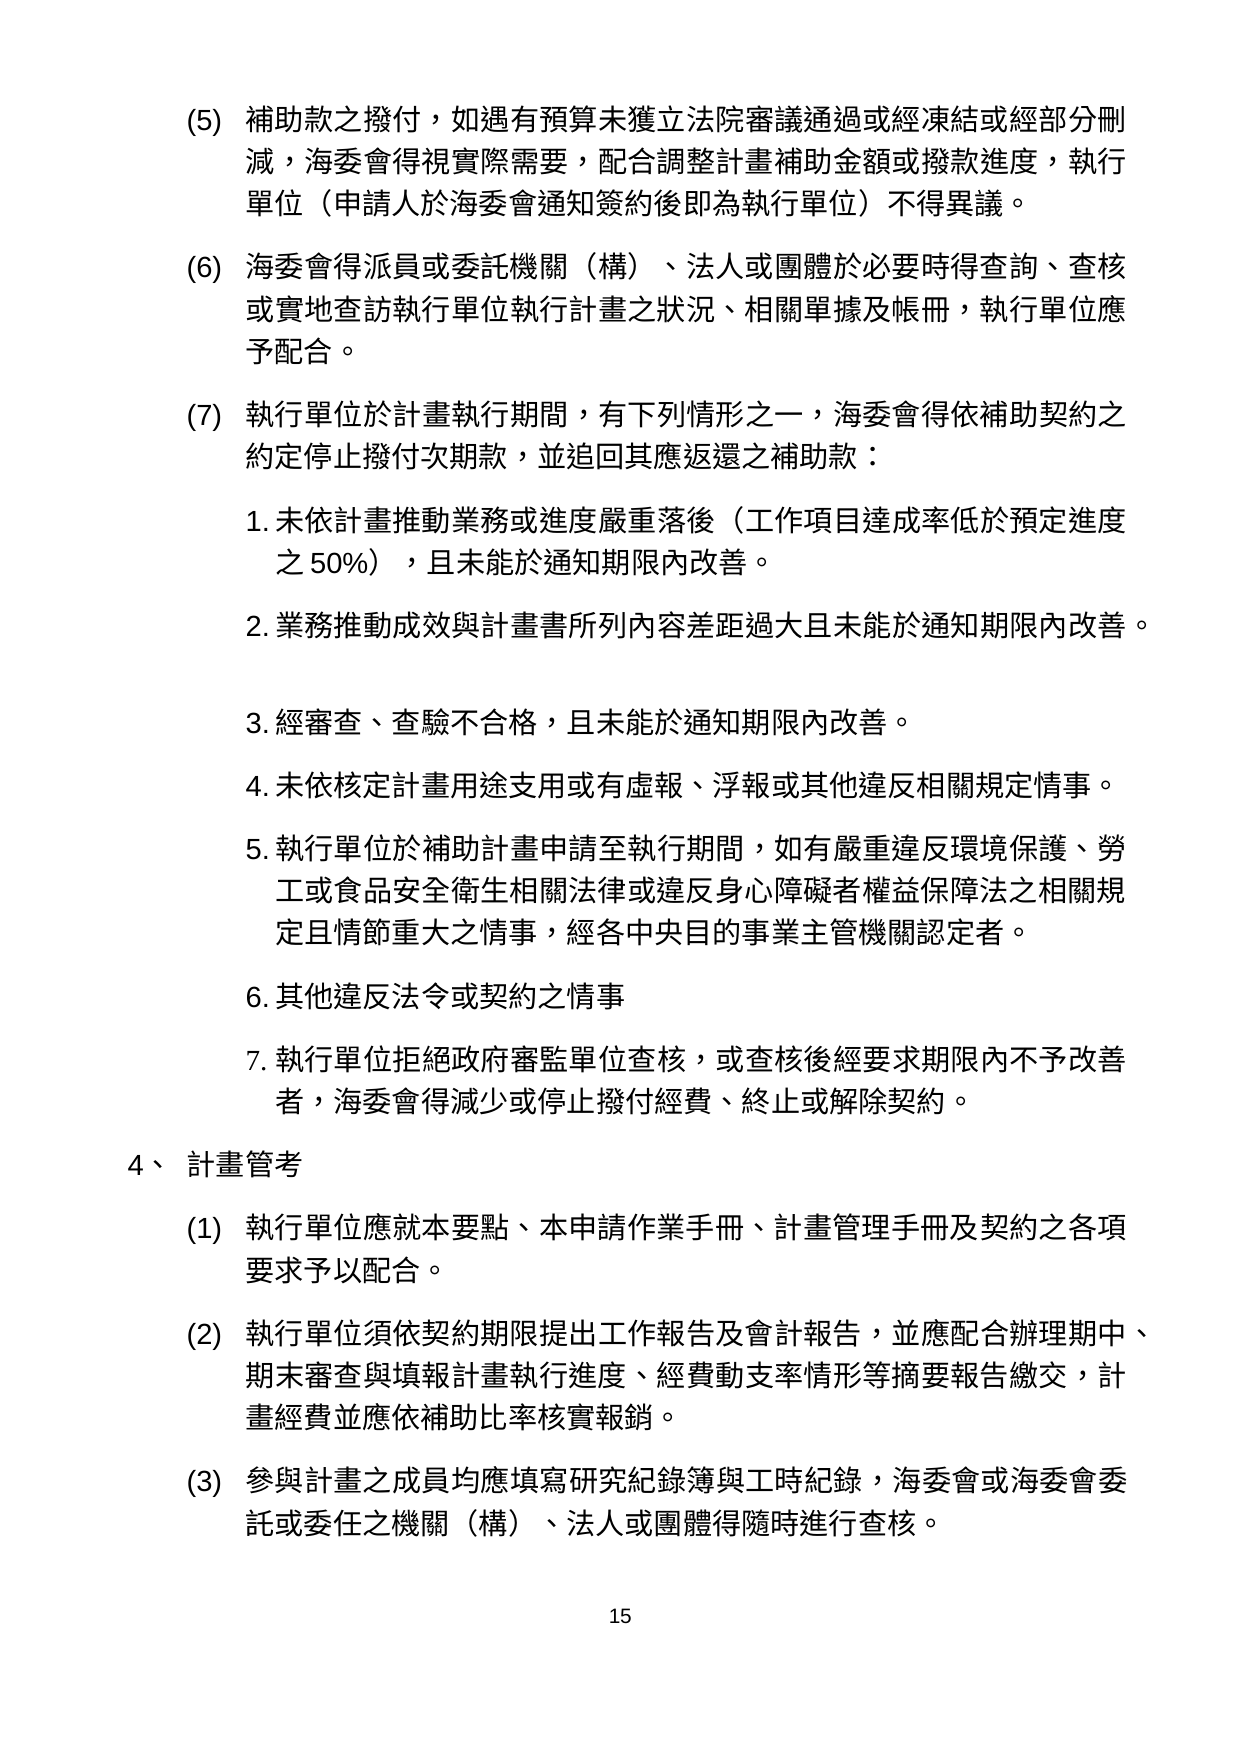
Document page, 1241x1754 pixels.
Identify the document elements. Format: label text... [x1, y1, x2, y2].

list 海委會得派員或委託機關（構）、法人或團體於必要時得查詢、查核或實地查訪執行單位執行計畫之狀況、相關單據及帳冊，執行單位應予配合。 [186, 244, 1128, 371]
list 計畫管考 [127, 1142, 1128, 1184]
list 執行單位於計畫執行期間，有下列情形之一，海委會得依補助契約之約定停止撥付次期款，並追回其應返還之補助款： [186, 392, 1128, 476]
list 執行單位於補助計畫申請至執行期間，如有嚴重違反環境保護、勞工或食品安全衛生相關法律或違反身心障礙者權益保障法之相關規定且情節重大之情事，經各中央目的事業主管機關認定者。 [245, 825, 1128, 952]
list 未依核定計畫用途支用或有虛報、浮報或其他違反相關規定情事。 [245, 762, 1128, 804]
list 業務推動成效與計畫書所列內容差距過大且未能於通知期限內改善。 [245, 602, 1128, 678]
list 未依計畫推動業務或進度嚴重落後（工作項目達成率低於預定進度之50%），且未能於通知期限內改善。 [245, 497, 1128, 582]
list 執行單位拒絕政府審監單位查核，或查核後經要求期限內不予改善者，海委會得減少或停止撥付經費、終止或解除契約。 [245, 1036, 1128, 1121]
list 執行單位須依契約期限提出工作報告及會計報告，並應配合辦理期中、期末審查與填報計畫執行進度、經費動支率情形等摘要報告繳交，計畫經費並應依補助比率核實報銷。 [186, 1310, 1128, 1437]
list 執行單位應就本要點、本申請作業手冊、計畫管理手冊及契約之各項要求予以配合。 [186, 1205, 1128, 1289]
list 參與計畫之成員均應填寫研究紀錄簿與工時紀錄，海委會或海委會委託或委任之機關（構）、法人或團體得隨時進行查核。 [186, 1458, 1128, 1542]
list 經審查、查驗不合格，且未能於通知期限內改善。 [245, 699, 1128, 741]
list 其他違反法令或契約之情事 [245, 973, 1128, 1015]
list 補助款之撥付，如遇有預算未獲立法院審議通過或經凍結或經部分刪減，海委會得視實際需要，配合調整計畫補助金額或撥款進度，執行單位（申請人於海委會通知簽約後即為執行單位）不得異議。 [186, 96, 1128, 223]
